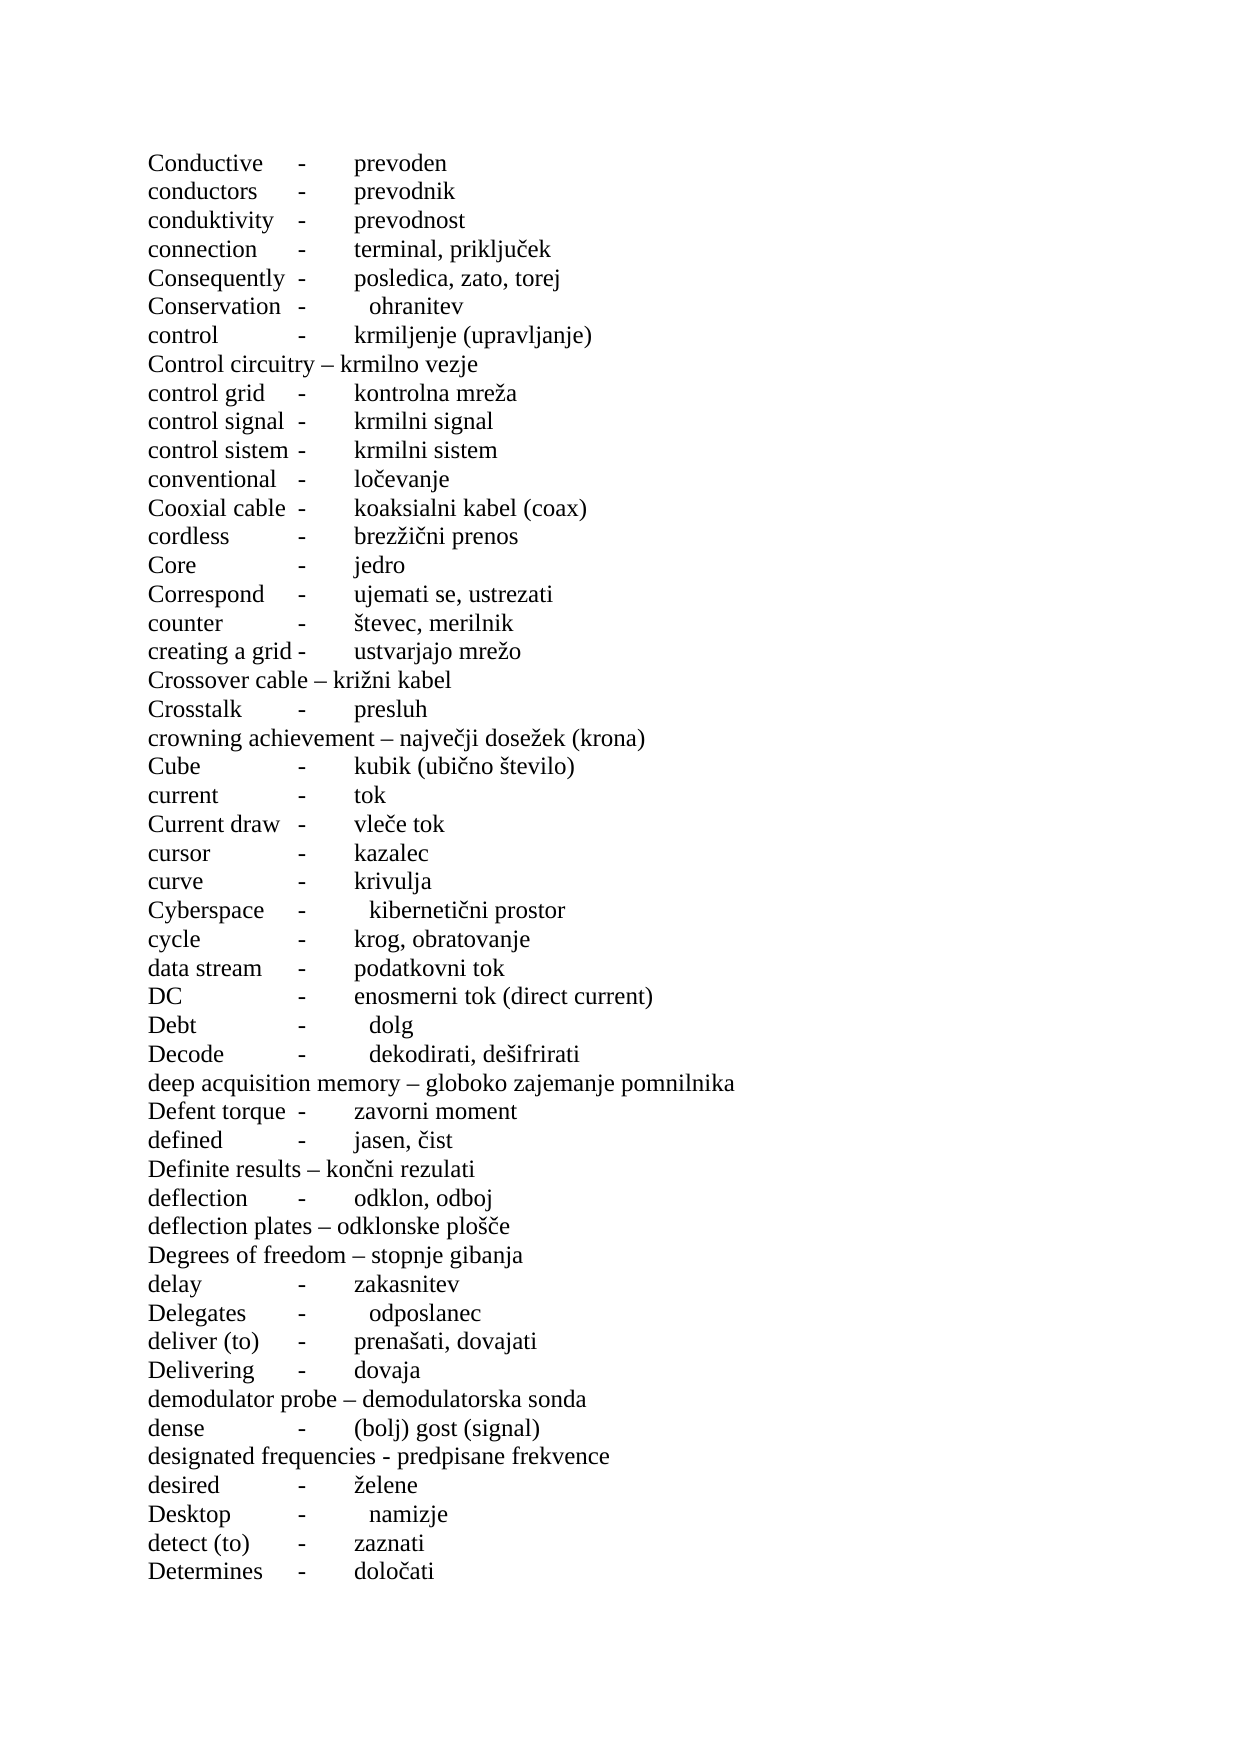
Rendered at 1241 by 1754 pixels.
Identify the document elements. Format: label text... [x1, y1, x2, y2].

text deep acquisition memory – globoko zajemanje pomnilnika [148, 1068, 1093, 1096]
text Delivering - dovaja [148, 1355, 1093, 1384]
text deflection - odklon, odboj [148, 1183, 1093, 1211]
text counter - števec, merilnik [148, 608, 1093, 636]
text desired - želene [148, 1470, 1093, 1499]
text conductors - prevodnik [148, 176, 1093, 205]
text conventional - ločevanje [148, 464, 1093, 493]
text defined - jasen, čist [148, 1125, 1093, 1154]
text Debt - dolg [148, 1010, 1093, 1039]
text curve - krivulja [148, 866, 1093, 895]
text dense - (bolj) gost (signal) [148, 1413, 1093, 1441]
text Consequently - posledica, zato, torej [148, 263, 1093, 291]
text deliver (to) - prenašati, dovajati [148, 1326, 1093, 1355]
text Degrees of freedom – stopnje gibanja [148, 1240, 1093, 1269]
text crowning achievement – največji dosežek (krona) [148, 723, 1093, 751]
text Correspond - ujemati se, ustrezati [148, 579, 1093, 608]
text connection - terminal, priključek [148, 234, 1093, 263]
text conduktivity - prevodnost [148, 205, 1093, 234]
text Decode - dekodirati, dešifrirati [148, 1039, 1093, 1068]
text cycle - krog, obratovanje [148, 924, 1093, 953]
text control grid - kontrolna mreža [148, 378, 1093, 406]
text delay - zakasnitev [148, 1269, 1093, 1298]
text Determines - določati [148, 1556, 1093, 1585]
text Conductive - prevoden [148, 148, 1093, 176]
text Definite results – končni rezulati [148, 1154, 1093, 1183]
text control sistem - krmilni sistem [148, 435, 1093, 464]
text cursor - kazalec [148, 838, 1093, 866]
text Conservation - ohranitev [148, 291, 1093, 320]
text DC - enosmerni tok (direct current) [148, 981, 1093, 1010]
text Crossover cable – križni kabel [148, 665, 1093, 694]
text Core - jedro [148, 550, 1093, 579]
text Current draw - vleče tok [148, 809, 1093, 838]
text Crosstalk - presluh [148, 694, 1093, 723]
text Defent torque - zavorni moment [148, 1096, 1093, 1125]
text Desktop - namizje [148, 1499, 1093, 1528]
text data stream - podatkovni tok [148, 953, 1093, 981]
text Control circuitry – krmilno vezje [148, 349, 1093, 378]
text cordless - brezžični prenos [148, 521, 1093, 550]
text demodulator probe – demodulatorska sonda [148, 1384, 1093, 1413]
text Delegates - odposlanec [148, 1298, 1093, 1326]
text detect (to) - zaznati [148, 1528, 1093, 1556]
text Cooxial cable - koaksialni kabel (coax) [148, 493, 1093, 521]
text Cyberspace - kibernetični prostor [148, 895, 1093, 924]
text creating a grid - ustvarjajo mrežo [148, 636, 1093, 665]
text control signal - krmilni signal [148, 406, 1093, 435]
text Cube - kubik (ubično število) [148, 751, 1093, 780]
text control - krmiljenje (upravljanje) [148, 320, 1093, 349]
text current - tok [148, 780, 1093, 809]
text designated frequencies - predpisane frekvence [148, 1441, 1093, 1470]
text deflection plates – odklonske plošče [148, 1211, 1093, 1240]
